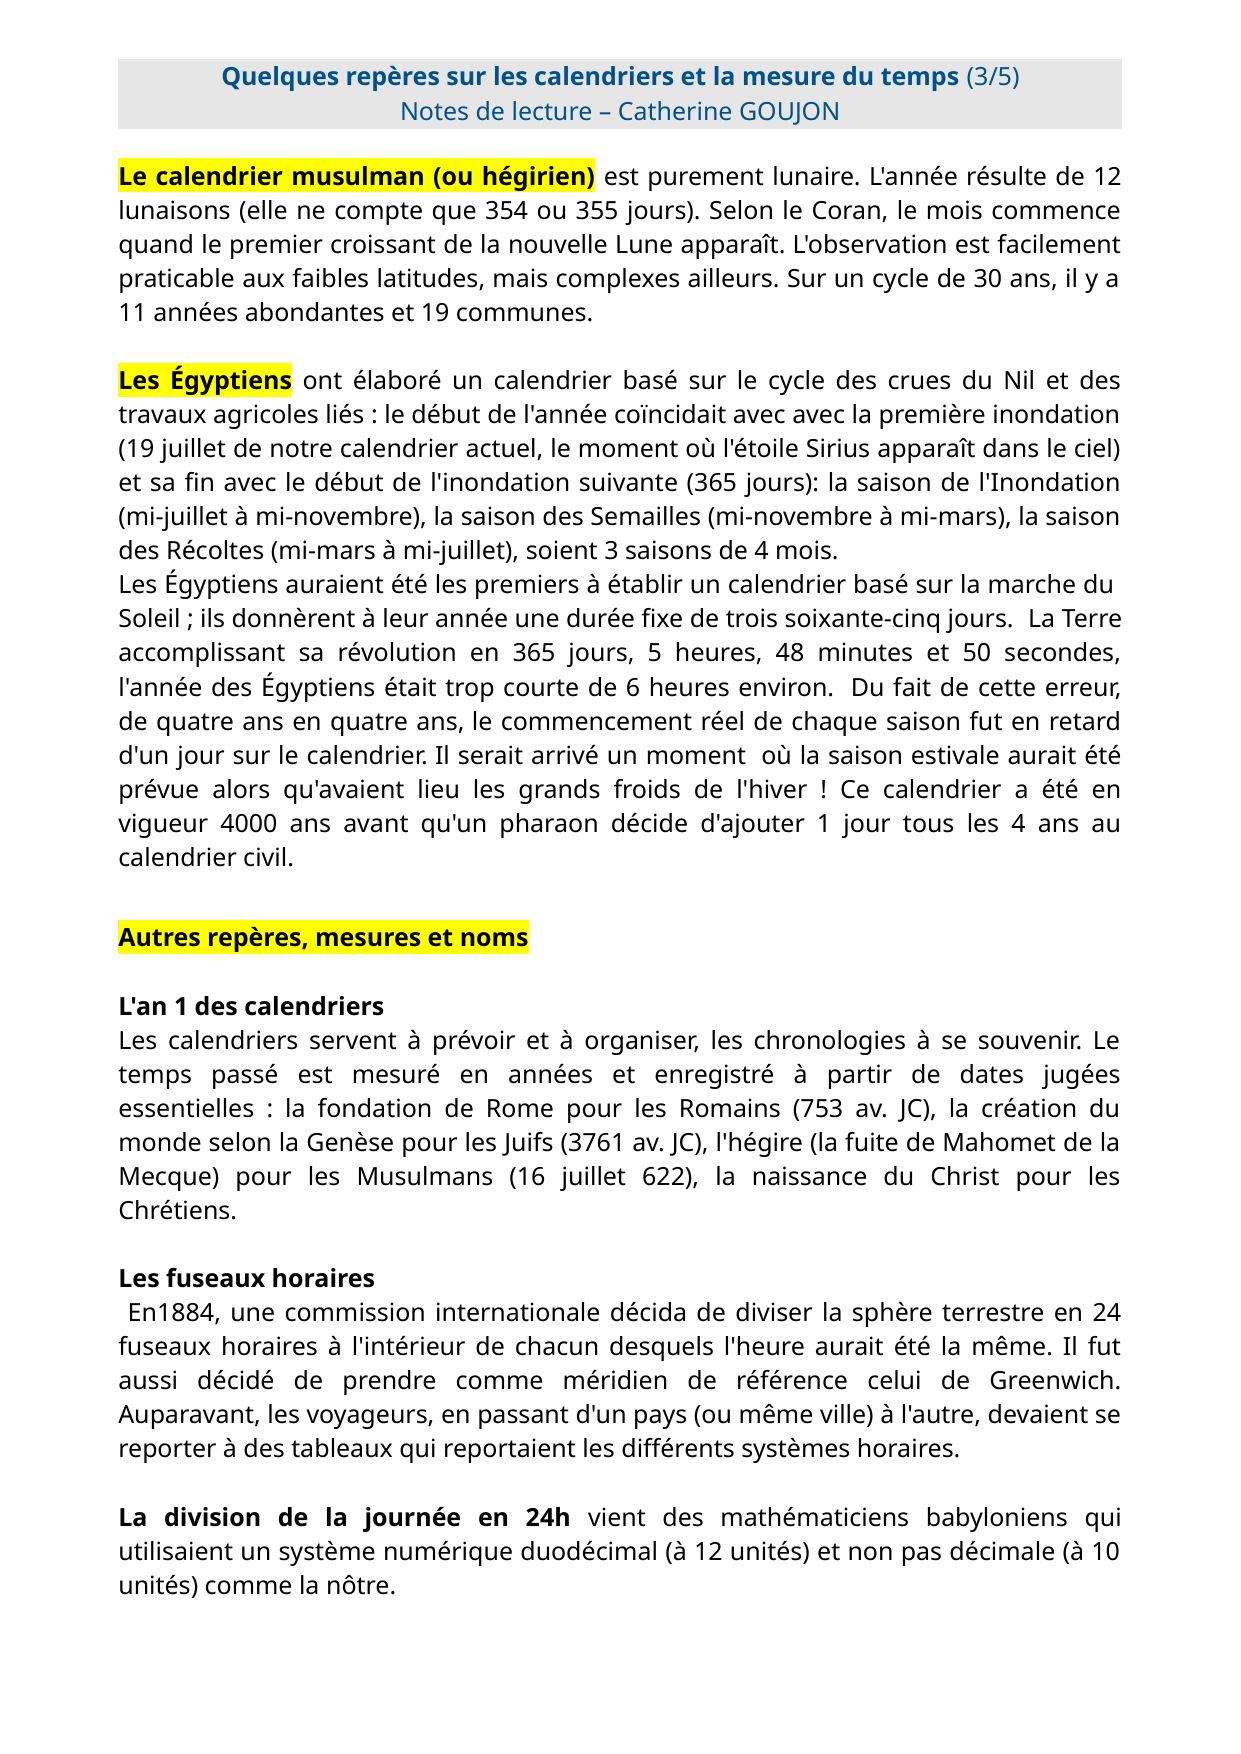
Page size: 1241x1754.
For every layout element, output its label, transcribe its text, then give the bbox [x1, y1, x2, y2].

text Les Égyptiens auraient été les premiers à établir un calendrier basé sur la marche du Soleil ; ils donnèrent à leur année une durée fixe de trois soixante-cinq jours. La Terre accomplissant sa révolution en 365 jours, 5 heures, 48 minutes et 50 secondes, l'année des Égyptiens était trop courte de 6 heures environ. Du fait de cette erreur, de quatre ans en quatre ans, le commencement réel de chaque saison fut en retard d'un jour sur le calendrier. Il serait arrivé un moment où la saison estivale aurait été prévue alors qu'avaient lieu les grands froids de l'hiver ! Ce calendrier a été en vigueur 4000 ans avant qu'un pharaon décide d'ajouter 1 jour tous les 4 ans au calendrier civil. [118, 567, 1122, 873]
text En1884, une commission internationale décida de diviser la sphère terrestre en 24 fuseaux horaires à l'intérieur de chacun desquels l'heure aurait été la même. Il fut aussi décidé de prendre comme méridien de référence celui de Greenwich. Auparavant, les voyageurs, en passant d'un pays (ou même ville) à l'autre, devaient se reporter à des tableaux qui reportaient les différents systèmes horaires. [118, 1295, 1122, 1465]
text Les calendriers servent à prévoir et à organiser, les chronologies à se souvenir. Le temps passé est mesuré en années et enregistré à partir de dates jugées essentielles : la fondation de Rome pour les Romains (753 av. JC), la création du monde selon la Genèse pour les Juifs (3761 av. JC), l'hégire (la fuite de Mahomet de la Mecque) pour les Musulmans (16 juillet 622), la naissance du Christ pour les Chrétiens. [118, 1022, 1122, 1227]
text La division de la journée en 24h vient des mathématiciens babyloniens qui utilisaient un système numérique duodécimal (à 12 unités) et non pas décimale (à 10 unités) comme la nôtre. [118, 1499, 1122, 1601]
text Les fuseaux horaires [118, 1261, 1122, 1295]
text Le calendrier musulman (ou hégirien) est purement lunaire. L'année résulte de 12 lunaisons (elle ne compte que 354 ou 355 jours). Selon le Coran, le mois commence quand le premier croissant de la nouvelle Lune apparaît. L'observation est facilement praticable aux faibles latitudes, mais complexes ailleurs. Sur un cycle de 30 ans, il y a 11 années abondantes et 19 communes. [118, 158, 1122, 328]
text Autres repères, mesures et noms [118, 920, 1122, 954]
text L'an 1 des calendriers [118, 988, 1122, 1022]
text Les Égyptiens ont élaboré un calendrier basé sur le cycle des crues du Nil et des travaux agricoles liés : le début de l'année coïncidait avec avec la première inondation (19 juillet de notre calendrier actuel, le moment où l'étoile Sirius apparaît dans le ciel) et sa fin avec le début de l'inondation suivante (365 jours): la saison de l'Inondation (mi-juillet à mi-novembre), la saison des Semailles (mi-novembre à mi-mars), la saison des Récoltes (mi-mars à mi-juillet), soient 3 saisons de 4 mois. [118, 363, 1122, 567]
